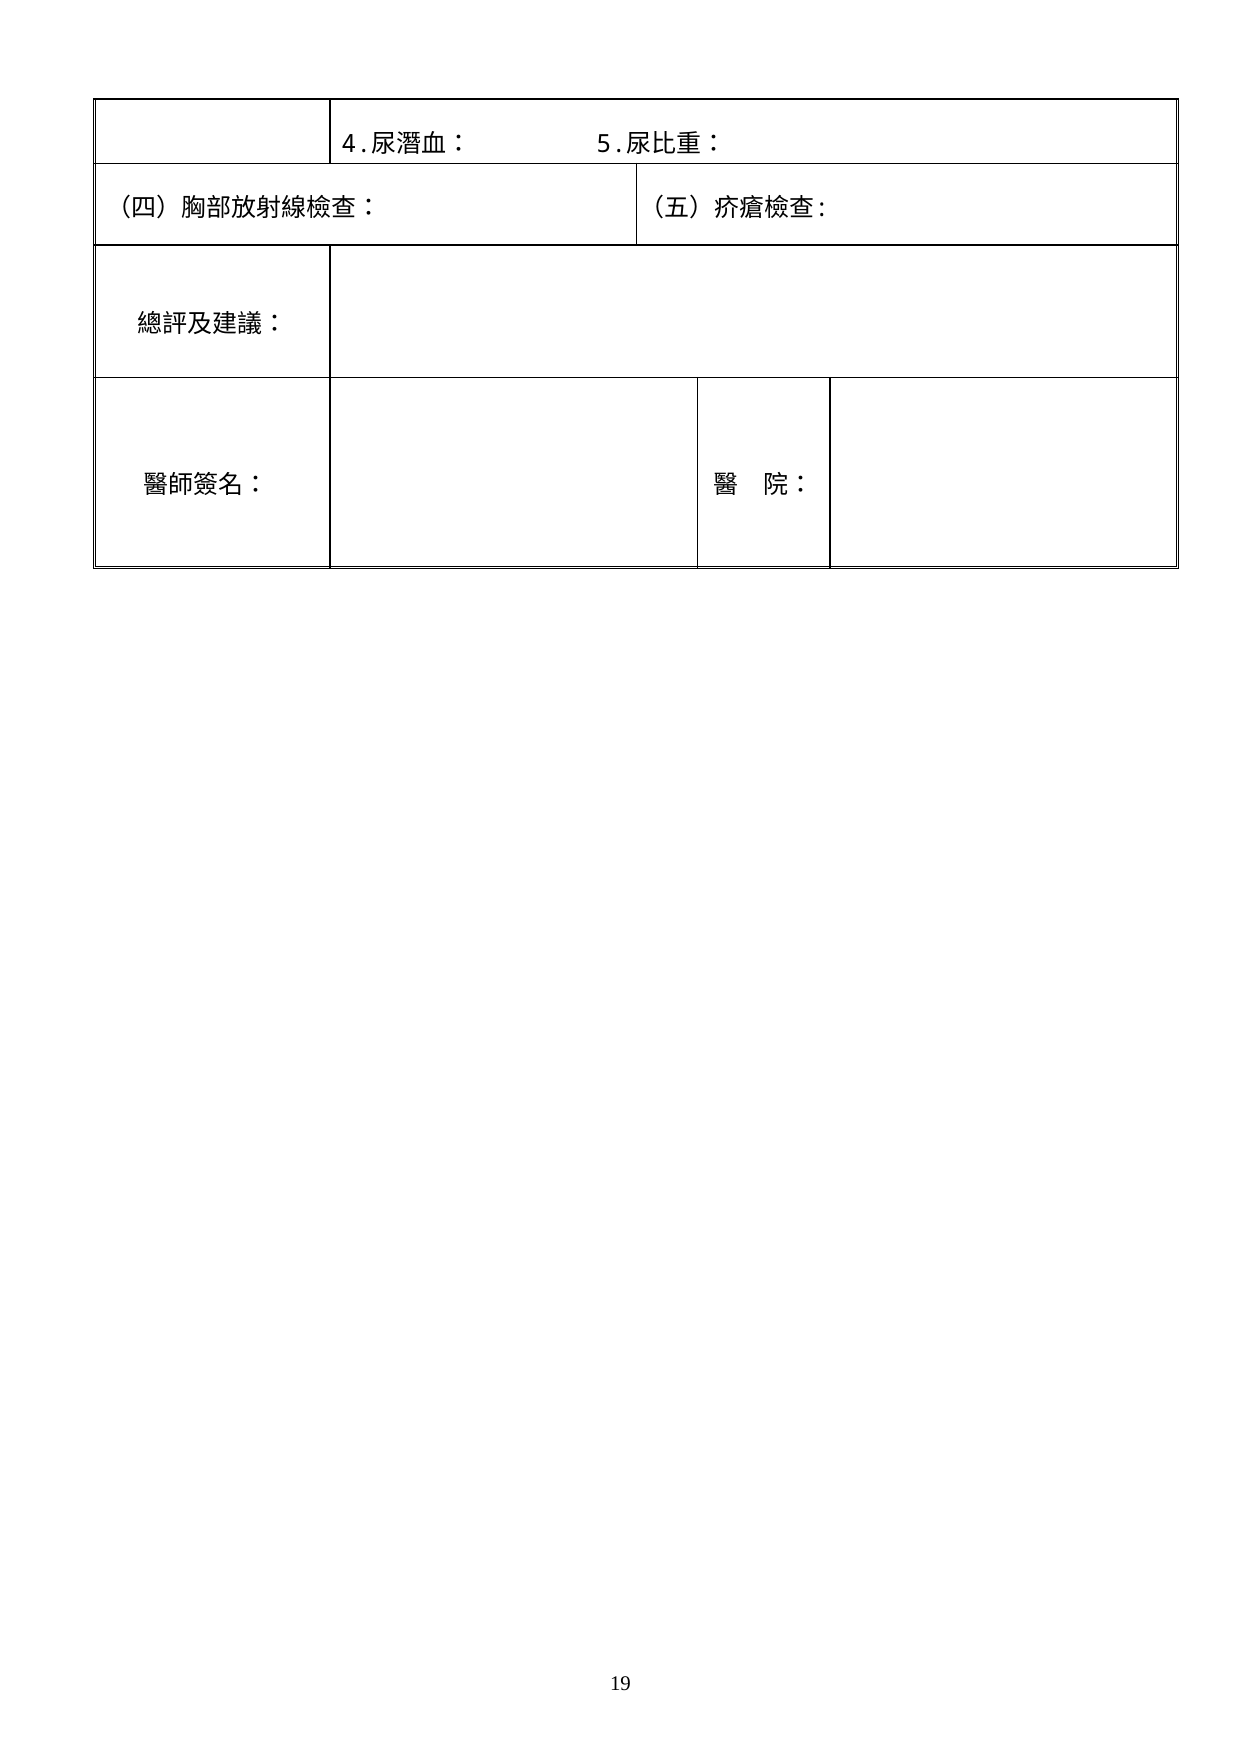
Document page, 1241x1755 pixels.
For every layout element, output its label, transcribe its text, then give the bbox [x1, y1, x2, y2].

table_cell （四）胸部放射線檢查： [96, 164, 636, 244]
table_cell [331, 378, 697, 566]
table_cell 4.尿潛血： 5.尿比重： [331, 100, 1176, 162]
table_cell 醫師簽名： [96, 378, 329, 566]
table_cell [831, 378, 1176, 566]
table_cell [96, 100, 329, 162]
table_cell [331, 246, 1176, 377]
table_cell （五）疥瘡檢查: [637, 164, 1176, 244]
table_cell 醫 院： [698, 378, 829, 566]
table_cell 總評及建議： [96, 246, 329, 377]
